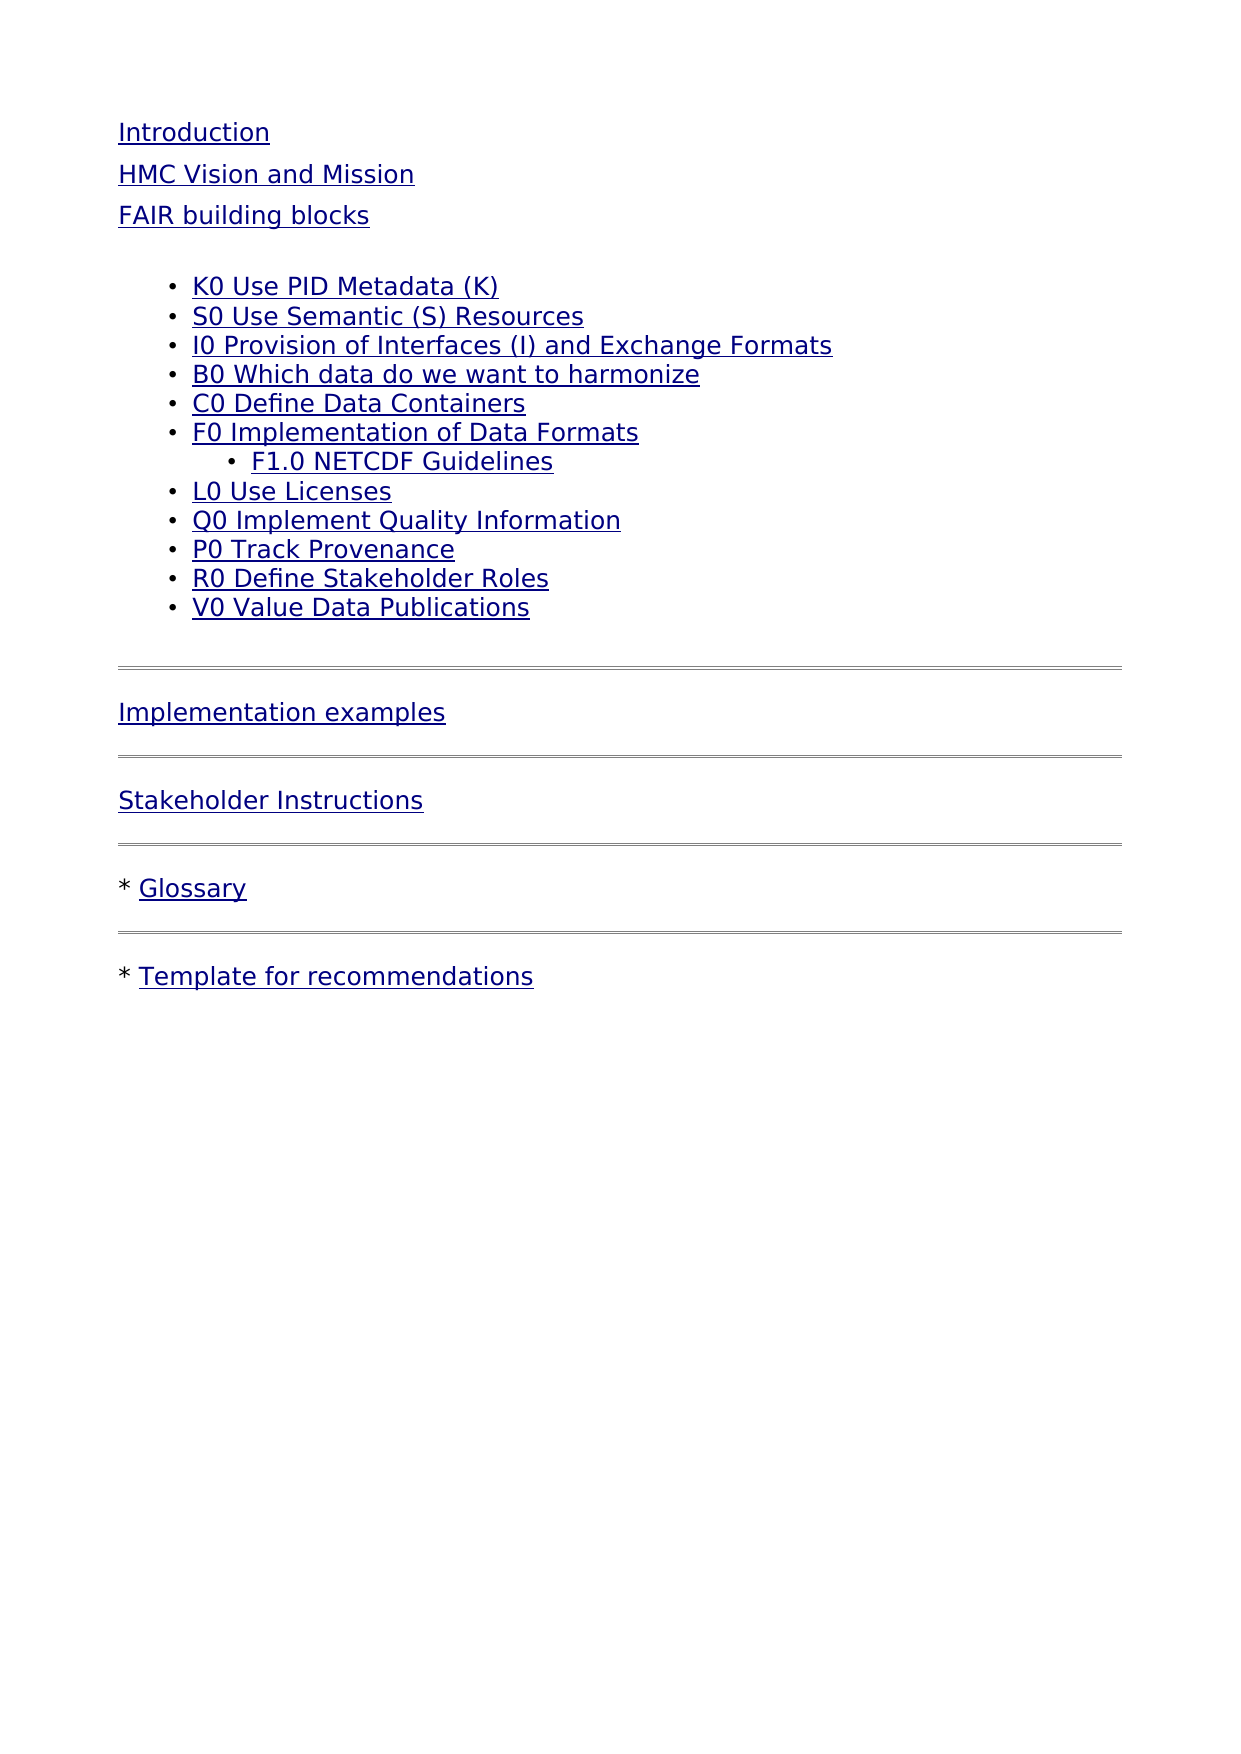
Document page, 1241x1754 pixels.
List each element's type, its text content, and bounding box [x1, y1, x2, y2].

list F1.0 NETCDF Guidelines [236, 448, 1122, 477]
list S0 Use Semantic (S) Resources [177, 302, 1122, 331]
list I0 Provision of Interfaces (I) and Exchange Formats [177, 331, 1122, 360]
text * Template for recommendations [118, 962, 1122, 992]
list P0 Track Provenance [177, 535, 1122, 564]
text Implementation examples [118, 698, 1122, 728]
text FAIR building blocks [118, 201, 1122, 231]
list V0 Value Data Publications [177, 593, 1122, 623]
list Q0 Implement Quality Information [177, 506, 1122, 535]
list R0 Define Stakeholder Roles [177, 564, 1122, 593]
list B0 Which data do we want to harmonize [177, 360, 1122, 389]
list K0 Use PID Metadata (K) [177, 273, 1122, 302]
text Stakeholder Instructions [118, 786, 1122, 816]
list L0 Use Licenses [177, 477, 1122, 506]
list C0 Define Data Containers [177, 389, 1122, 418]
text HMC Vision and Mission [118, 160, 1122, 189]
text * Glossary [118, 874, 1122, 904]
list F0 Implementation of Data Formats [177, 418, 1122, 448]
text Introduction [118, 118, 1122, 147]
